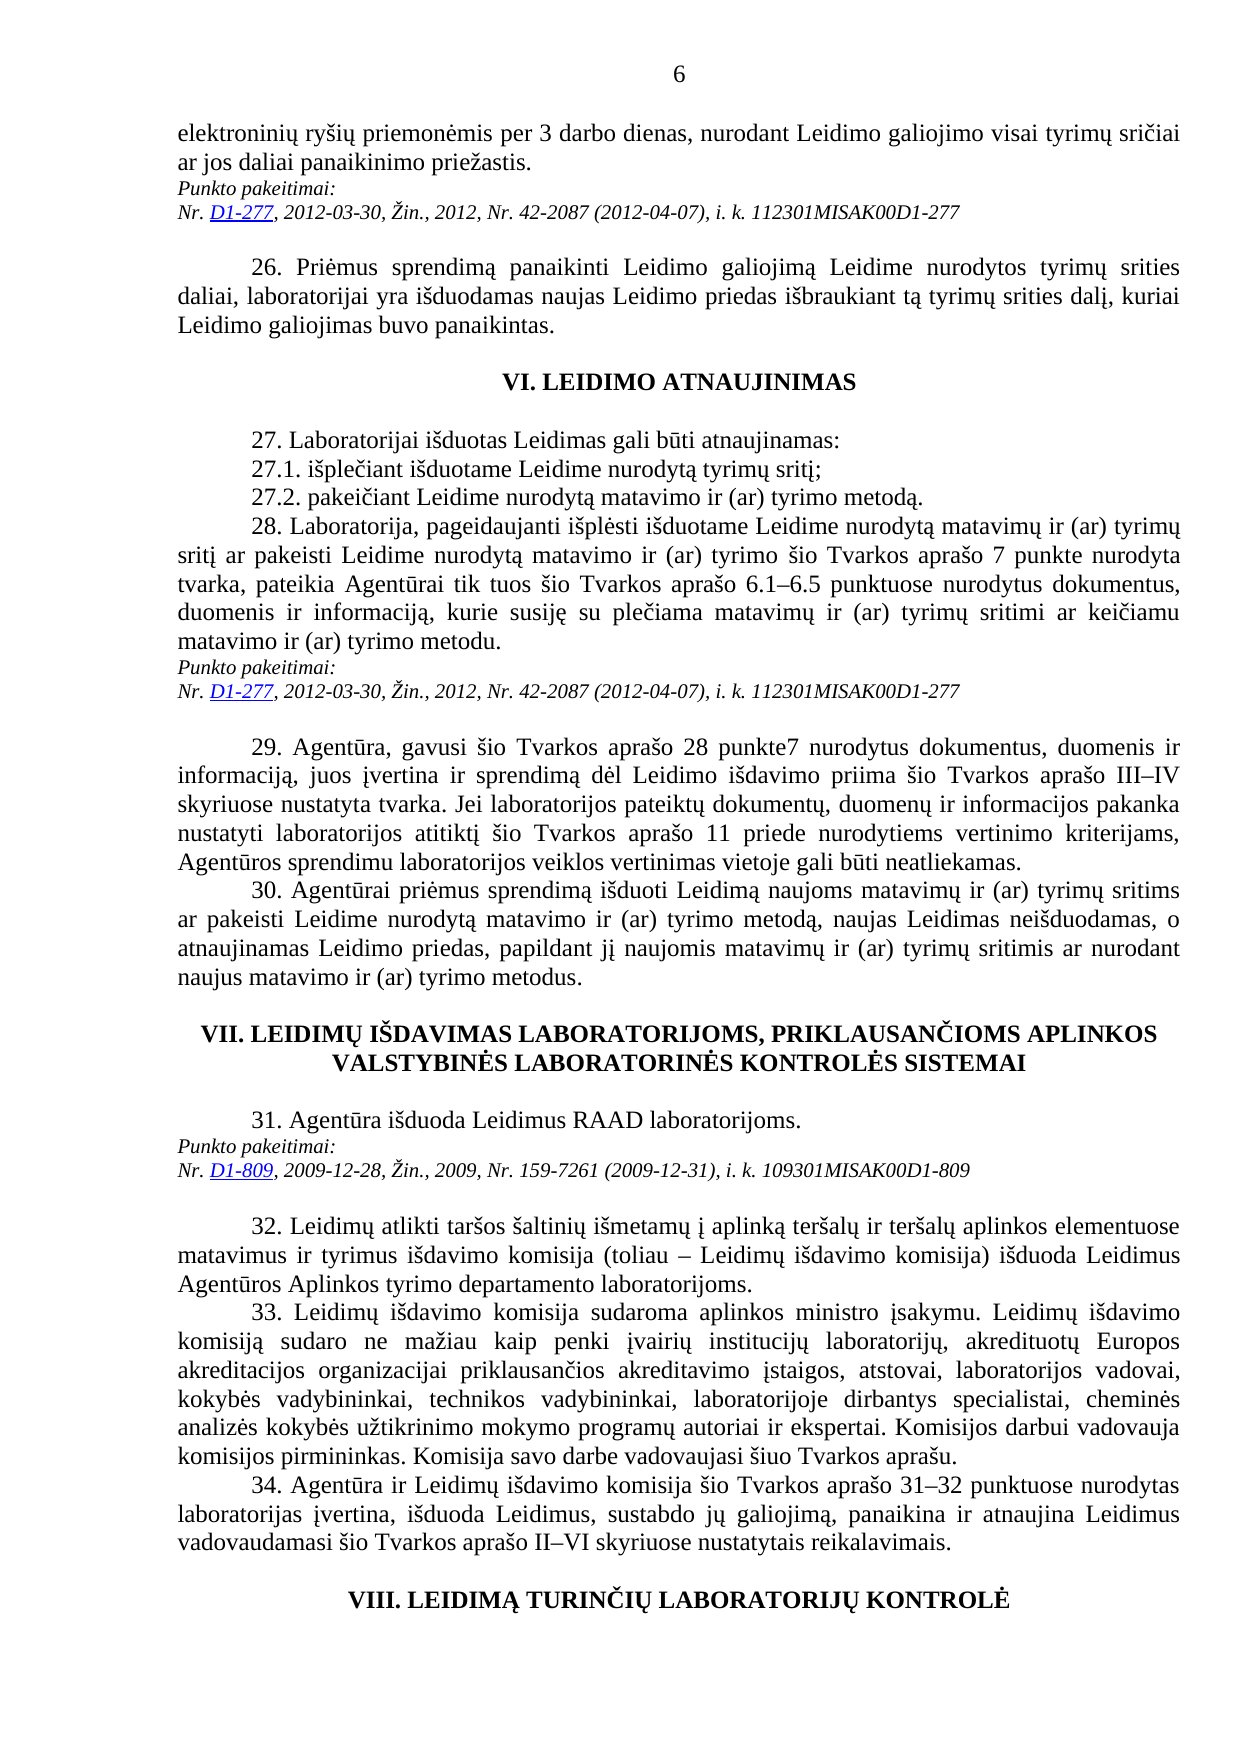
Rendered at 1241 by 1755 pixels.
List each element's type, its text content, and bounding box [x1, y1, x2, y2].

text Punkto pakeitimai: [177, 176, 1181, 200]
text 33. Leidimų išdavimo komisija sudaroma aplinkos ministro įsakymu. Leidimų išdavimo komisiją sudaro ne mažiau kaip penki įvairių institucijų laboratorijų, akredituotų Europos akreditacijos organizacijai priklausančios akreditavimo įstaigos, atstovai, laboratorijos vadovai, kokybės vadybininkai, technikos vadybininkai, laboratorijoje dirbantys specialistai, cheminės analizės kokybės užtikrinimo mokymo programų autoriai ir ekspertai. Komisijos darbui vadovauja komisijos pirmininkas. Komisija savo darbe vadovaujasi šiuo Tvarkos aprašu. [177, 1297, 1181, 1470]
text Nr. D1-277, 2012-03-30, Žin., 2012, Nr. 42-2087 (2012-04-07), i. k. 112301MISAK00D1-277 [177, 200, 1181, 224]
text Punkto pakeitimai: [177, 1134, 1181, 1158]
text 34. Agentūra ir Leidimų išdavimo komisija šio Tvarkos aprašo 31–32 punktuose nurodytas laboratorijas įvertina, išduoda Leidimus, sustabdo jų galiojimą, panaikina ir atnaujina Leidimus vadovaudamasi šio Tvarkos aprašo II–VI skyriuose nustatytais reikalavimais. [177, 1470, 1181, 1556]
text Nr. D1-277, 2012-03-30, Žin., 2012, Nr. 42-2087 (2012-04-07), i. k. 112301MISAK00D1-277 [177, 679, 1181, 703]
text 30. Agentūrai priėmus sprendimą išduoti Leidimą naujoms matavimų ir (ar) tyrimų sritims ar pakeisti Leidime nurodytą matavimo ir (ar) tyrimo metodą, naujas Leidimas neišduodamas, o atnaujinamas Leidimo priedas, papildant jį naujomis matavimų ir (ar) tyrimų sritimis ar nurodant naujus matavimo ir (ar) tyrimo metodus. [177, 876, 1181, 991]
text elektroninių ryšių priemonėmis per 3 darbo dienas, nurodant Leidimo galiojimo visai tyrimų sričiai ar jos daliai panaikinimo priežastis. [177, 118, 1181, 176]
text 31. Agentūra išduoda Leidimus RAAD laboratorijoms. [177, 1106, 1181, 1134]
text 28. Laboratorija, pageidaujanti išplėsti išduotame Leidime nurodytą matavimų ir (ar) tyrimų sritį ar pakeisti Leidime nurodytą matavimo ir (ar) tyrimo šio Tvarkos aprašo 7 punkte nurodyta tvarka, pateikia Agentūrai tik tuos šio Tvarkos aprašo 6.1–6.5 punktuose nurodytus dokumentus, duomenis ir informaciją, kurie susiję su plečiama matavimų ir (ar) tyrimų sritimi ar keičiamu matavimo ir (ar) tyrimo metodu. [177, 511, 1181, 655]
text Punkto pakeitimai: [177, 655, 1181, 679]
text Nr. D1-809, 2009-12-28, Žin., 2009, Nr. 159-7261 (2009-12-31), i. k. 109301MISAK00D1-809 [177, 1158, 1181, 1182]
text VIII. LEIDIMĄ TURINČIŲ LABORATORIJŲ KONTROLĖ [177, 1585, 1181, 1614]
text 26. Priėmus sprendimą panaikinti Leidimo galiojimą Leidime nurodytos tyrimų srities daliai, laboratorijai yra išduodamas naujas Leidimo priedas išbraukiant tą tyrimų srities dalį, kuriai Leidimo galiojimas buvo panaikintas. [177, 252, 1181, 339]
text VII. LEIDIMŲ IŠDAVIMAS LABORATORIJOMS, PRIKLAUSANČIOMS APLINKOS VALSTYBINĖS LABORATORINĖS KONTROLĖS SISTEMAI [177, 1019, 1181, 1077]
text VI. LEIDIMO ATNAUJINIMAS [177, 367, 1181, 396]
text 27. Laboratorijai išduotas Leidimas gali būti atnaujinamas: [177, 425, 1181, 454]
text 29. Agentūra, gavusi šio Tvarkos aprašo 28 punkte7 nurodytus dokumentus, duomenis ir informaciją, juos įvertina ir sprendimą dėl Leidimo išdavimo priima šio Tvarkos aprašo III–IV skyriuose nustatyta tvarka. Jei laboratorijos pateiktų dokumentų, duomenų ir informacijos pakanka nustatyti laboratorijos atitiktį šio Tvarkos aprašo 11 priede nurodytiems vertinimo kriterijams, Agentūros sprendimu laboratorijos veiklos vertinimas vietoje gali būti neatliekamas. [177, 732, 1181, 876]
text 27.2. pakeičiant Leidime nurodytą matavimo ir (ar) tyrimo metodą. [177, 482, 1181, 511]
text 27.1. išplečiant išduotame Leidime nurodytą tyrimų sritį; [177, 454, 1181, 482]
text 32. Leidimų atlikti taršos šaltinių išmetamų į aplinką teršalų ir teršalų aplinkos elementuose matavimus ir tyrimus išdavimo komisija (toliau – Leidimų išdavimo komisija) išduoda Leidimus Agentūros Aplinkos tyrimo departamento laboratorijoms. [177, 1211, 1181, 1297]
